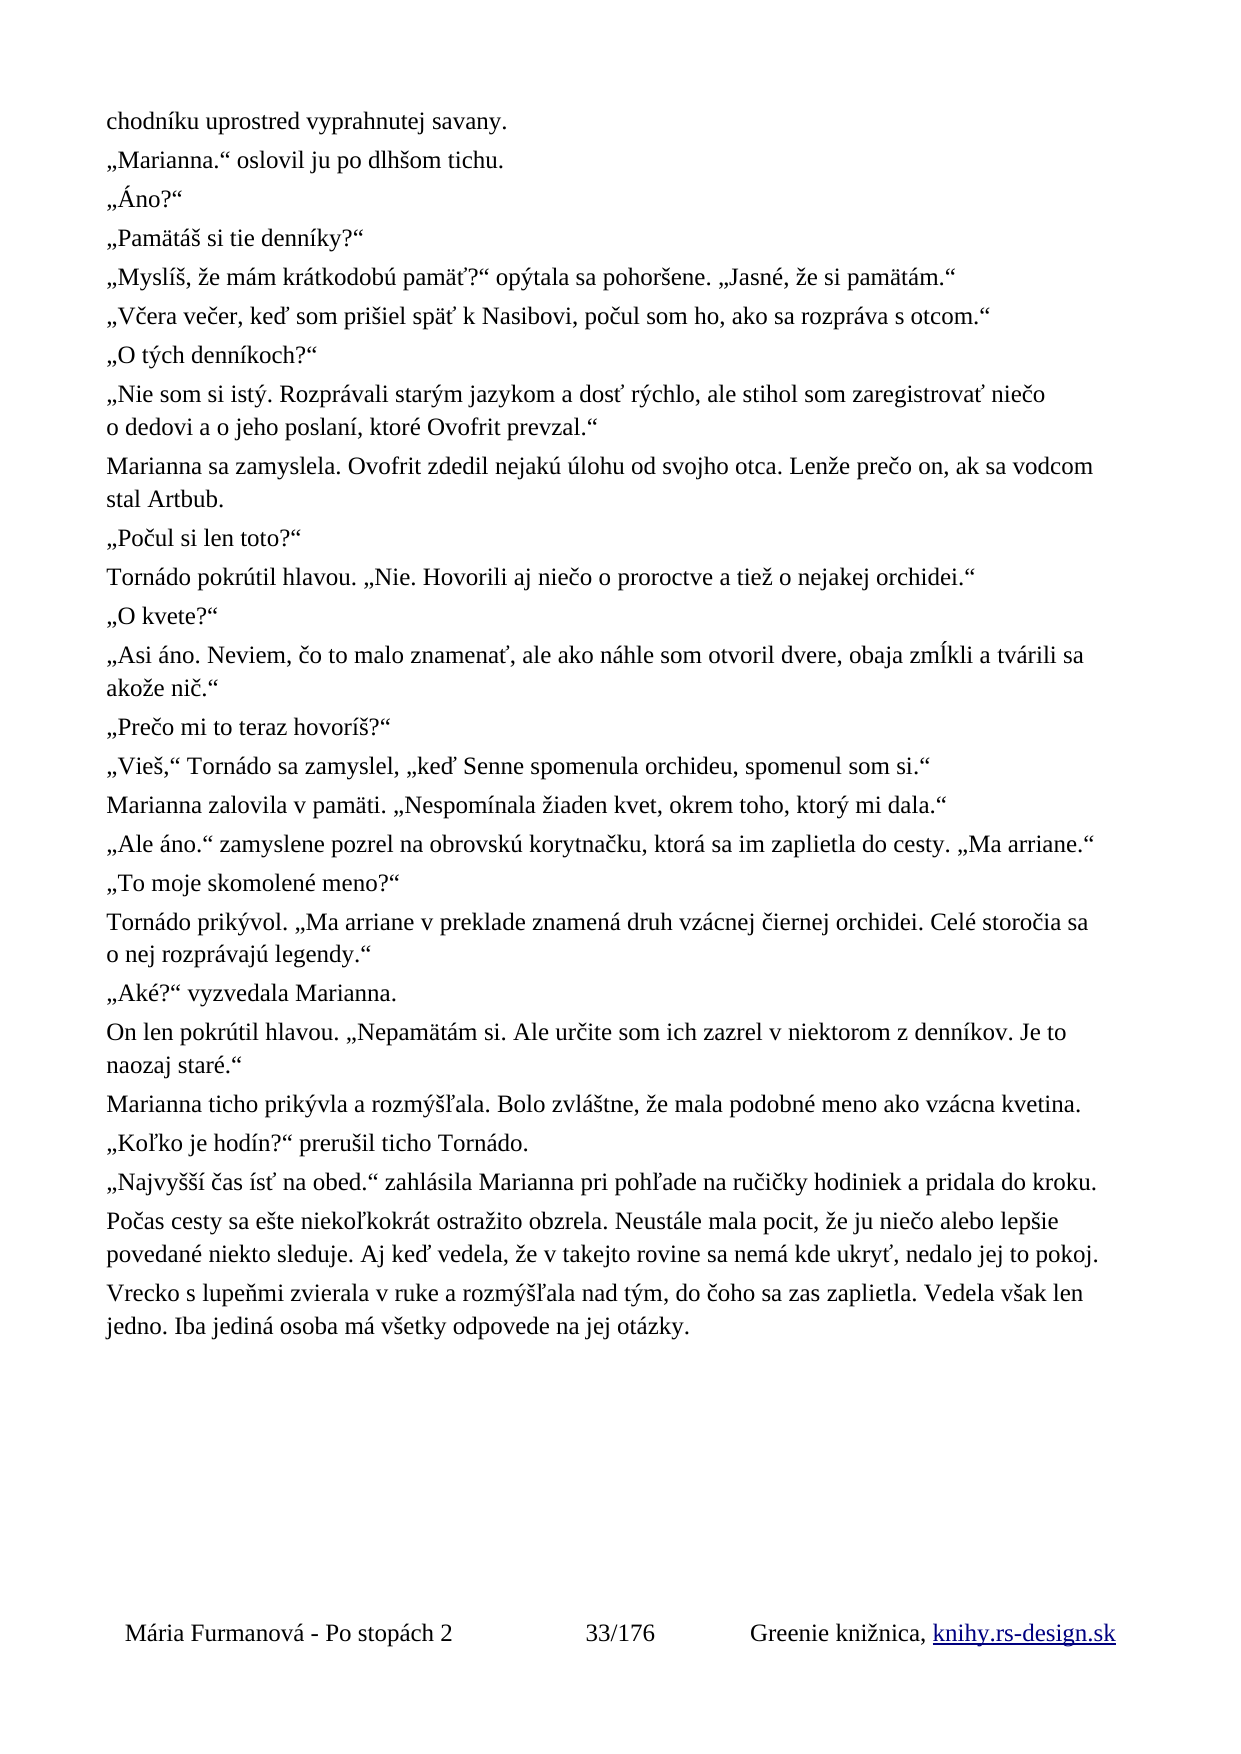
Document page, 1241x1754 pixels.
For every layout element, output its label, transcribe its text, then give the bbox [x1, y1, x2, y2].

text „Ale áno.“ zamyslene pozrel na obrovskú korytnačku, ktorá sa im zaplietla do cesty. „Ma arriane.“ [106, 829, 1134, 857]
text „O kvete?“ [106, 601, 1134, 629]
text Vrecko s lupeňmi zvierala v ruke a rozmýšľala nad tým, do čoho sa zas zaplietla. Vedela však len jedno. Iba jediná osoba má všetky odpovede na jej otázky. [106, 1278, 1134, 1340]
text „Koľko je hodín?“ prerušil ticho Tornádo. [106, 1128, 1134, 1157]
text „Áno?“ [106, 184, 1134, 213]
text „Marianna.“ oslovil ju po dlhšom tichu. [106, 145, 1134, 174]
text „Včera večer, keď som prišiel späť k Nasibovi, počul som ho, ako sa rozpráva s otcom.“ [106, 301, 1134, 330]
text Tornádo pokrútil hlavou. „Nie. Hovorili aj niečo o proroctve a tiež o nejakej orchidei.“ [106, 562, 1134, 591]
text Marianna sa zamyslela. Ovofrit zdedil nejakú úlohu od svojho otca. Lenže prečo on, ak sa vodcom stal Artbub. [106, 451, 1134, 513]
text „Najvyšší čas ísť na obed.“ zahlásila Marianna pri pohľade na ručičky hodiniek a pridala do kroku. [106, 1167, 1134, 1196]
text „Myslíš, že mám krátkodobú pamäť?“ opýtala sa pohoršene. „Jasné, že si pamätám.“ [106, 262, 1134, 291]
text „Počul si len toto?“ [106, 523, 1134, 552]
text Marianna ticho prikývla a rozmýšľala. Bolo zvláštne, že mala podobné meno ako vzácna kvetina. [106, 1089, 1134, 1118]
text chodníku uprostred vyprahnutej savany. [106, 106, 1134, 135]
text Tornádo prikývol. „Ma arriane v preklade znamená druh vzácnej čiernej orchidei. Celé storočia sa o nej rozprávajú legendy.“ [106, 907, 1134, 968]
text Počas cesty sa ešte niekoľkokrát ostražito obzrela. Neustále mala pocit, že ju niečo alebo lepšie povedané niekto sleduje. Aj keď vedela, že v takejto rovine sa nemá kde ukryť, nedalo jej to pokoj. [106, 1206, 1134, 1268]
text „Nie som si istý. Rozprávali starým jazykom a dosť rýchlo, ale stihol som zaregistrovať niečo o dedovi a o jeho poslaní, ktoré Ovofrit prevzal.“ [106, 379, 1134, 441]
text On len pokrútil hlavou. „Nepamätám si. Ale určite som ich zazrel v niektorom z denníkov. Je to naozaj staré.“ [106, 1017, 1134, 1079]
text „Asi áno. Neviem, čo to malo znamenať, ale ako náhle som otvoril dvere, obaja zmĺkli a tvárili sa akože nič.“ [106, 640, 1134, 702]
text „Pamätáš si tie denníky?“ [106, 223, 1134, 252]
text „Aké?“ vyzvedala Marianna. [106, 978, 1134, 1007]
text „To moje skomolené meno?“ [106, 868, 1134, 896]
text „Vieš,“ Tornádo sa zamyslel, „keď Senne spomenula orchideu, spomenul som si.“ [106, 751, 1134, 779]
text „O tých denníkoch?“ [106, 340, 1134, 369]
text Marianna zalovila v pamäti. „Nespomínala žiaden kvet, okrem toho, ktorý mi dala.“ [106, 790, 1134, 818]
text „Prečo mi to teraz hovoríš?“ [106, 712, 1134, 741]
